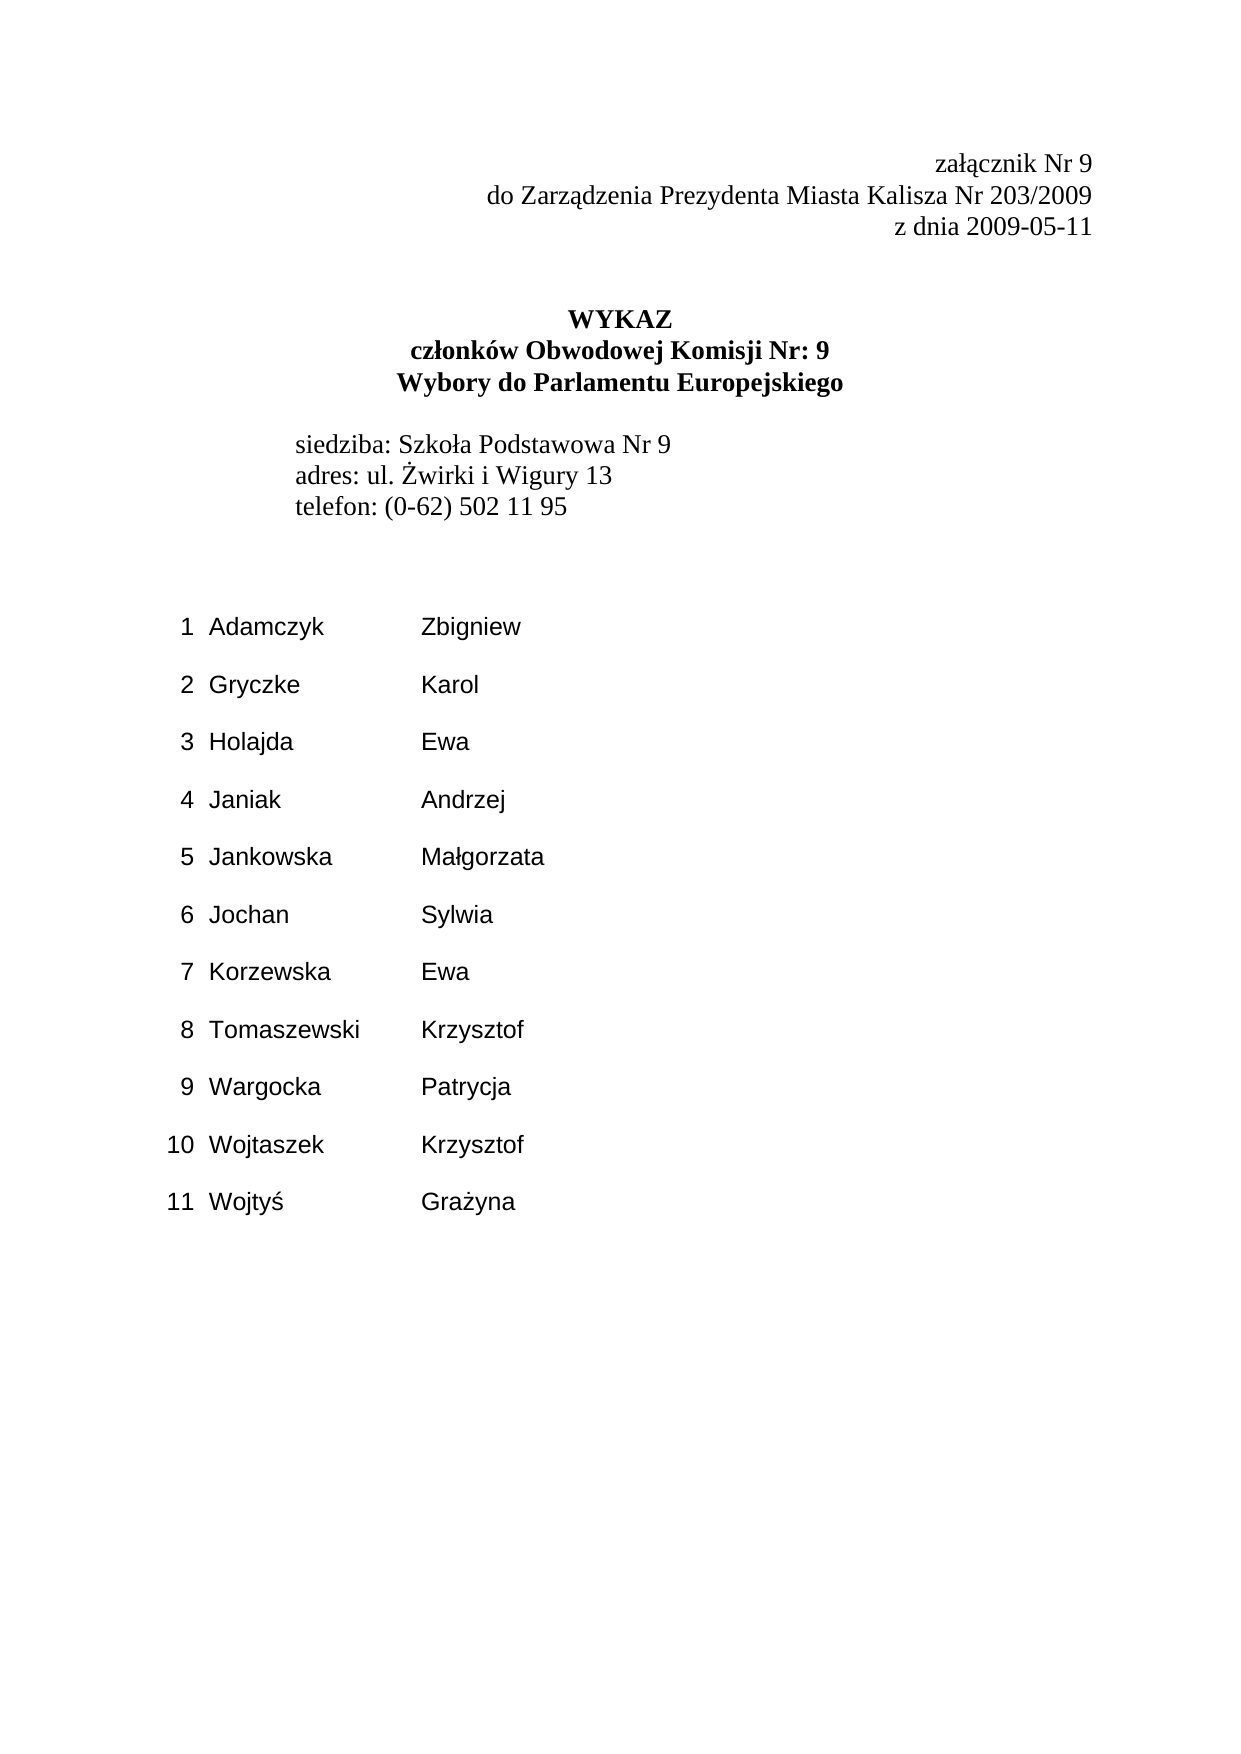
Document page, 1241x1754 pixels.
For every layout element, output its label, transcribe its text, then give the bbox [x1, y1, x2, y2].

table_cell Sylwia [414, 871, 552, 929]
table_header 1 [148, 584, 201, 641]
table_cell 6 [148, 871, 201, 929]
text siedziba: Szkoła Podstawowa Nr 9 [295, 428, 1092, 459]
table_cell Korzewska [201, 929, 413, 986]
table_cell Andrzej [414, 756, 552, 814]
table_cell Wojtyś [201, 1159, 413, 1216]
table_cell Grażyna [414, 1159, 552, 1216]
table_cell Wargocka [201, 1044, 413, 1101]
table_cell Tomaszewski [201, 986, 413, 1044]
table_cell Małgorzata [414, 814, 552, 871]
table_cell Ewa [414, 699, 552, 756]
table_header Adamczyk [201, 584, 413, 641]
text załącznik Nr 9 [148, 148, 1092, 179]
table_cell Janiak [201, 756, 413, 814]
table_cell Jankowska [201, 814, 413, 871]
table_cell 11 [148, 1159, 201, 1216]
table_cell 8 [148, 986, 201, 1044]
text członków Obwodowej Komisji Nr: 9 [148, 334, 1092, 366]
table_cell Holajda [201, 699, 413, 756]
table_cell Ewa [414, 929, 552, 986]
text do Zarządzenia Prezydenta Miasta Kalisza Nr 203/2009 [148, 179, 1092, 210]
table_cell Gryczke [201, 641, 413, 699]
table_header Zbigniew [414, 584, 552, 641]
table_cell Jochan [201, 871, 413, 929]
table_cell 4 [148, 756, 201, 814]
table_cell 7 [148, 929, 201, 986]
table_cell 10 [148, 1101, 201, 1159]
table_cell Krzysztof [414, 1101, 552, 1159]
text Wybory do Parlamentu Europejskiego [148, 366, 1092, 397]
table_cell 5 [148, 814, 201, 871]
table_cell Patrycja [414, 1044, 552, 1101]
table_cell 9 [148, 1044, 201, 1101]
text adres: ul. Żwirki i Wigury 13 [148, 459, 1092, 490]
text telefon: (0-62) 502 11 95 [221, 490, 1092, 521]
text WYKAZ [148, 303, 1092, 334]
text z dnia 2009-05-11 [148, 210, 1092, 241]
table_cell 2 [148, 641, 201, 699]
table_cell 3 [148, 699, 201, 756]
table_cell Wojtaszek [201, 1101, 413, 1159]
table_cell Krzysztof [414, 986, 552, 1044]
table_cell Karol [414, 641, 552, 699]
